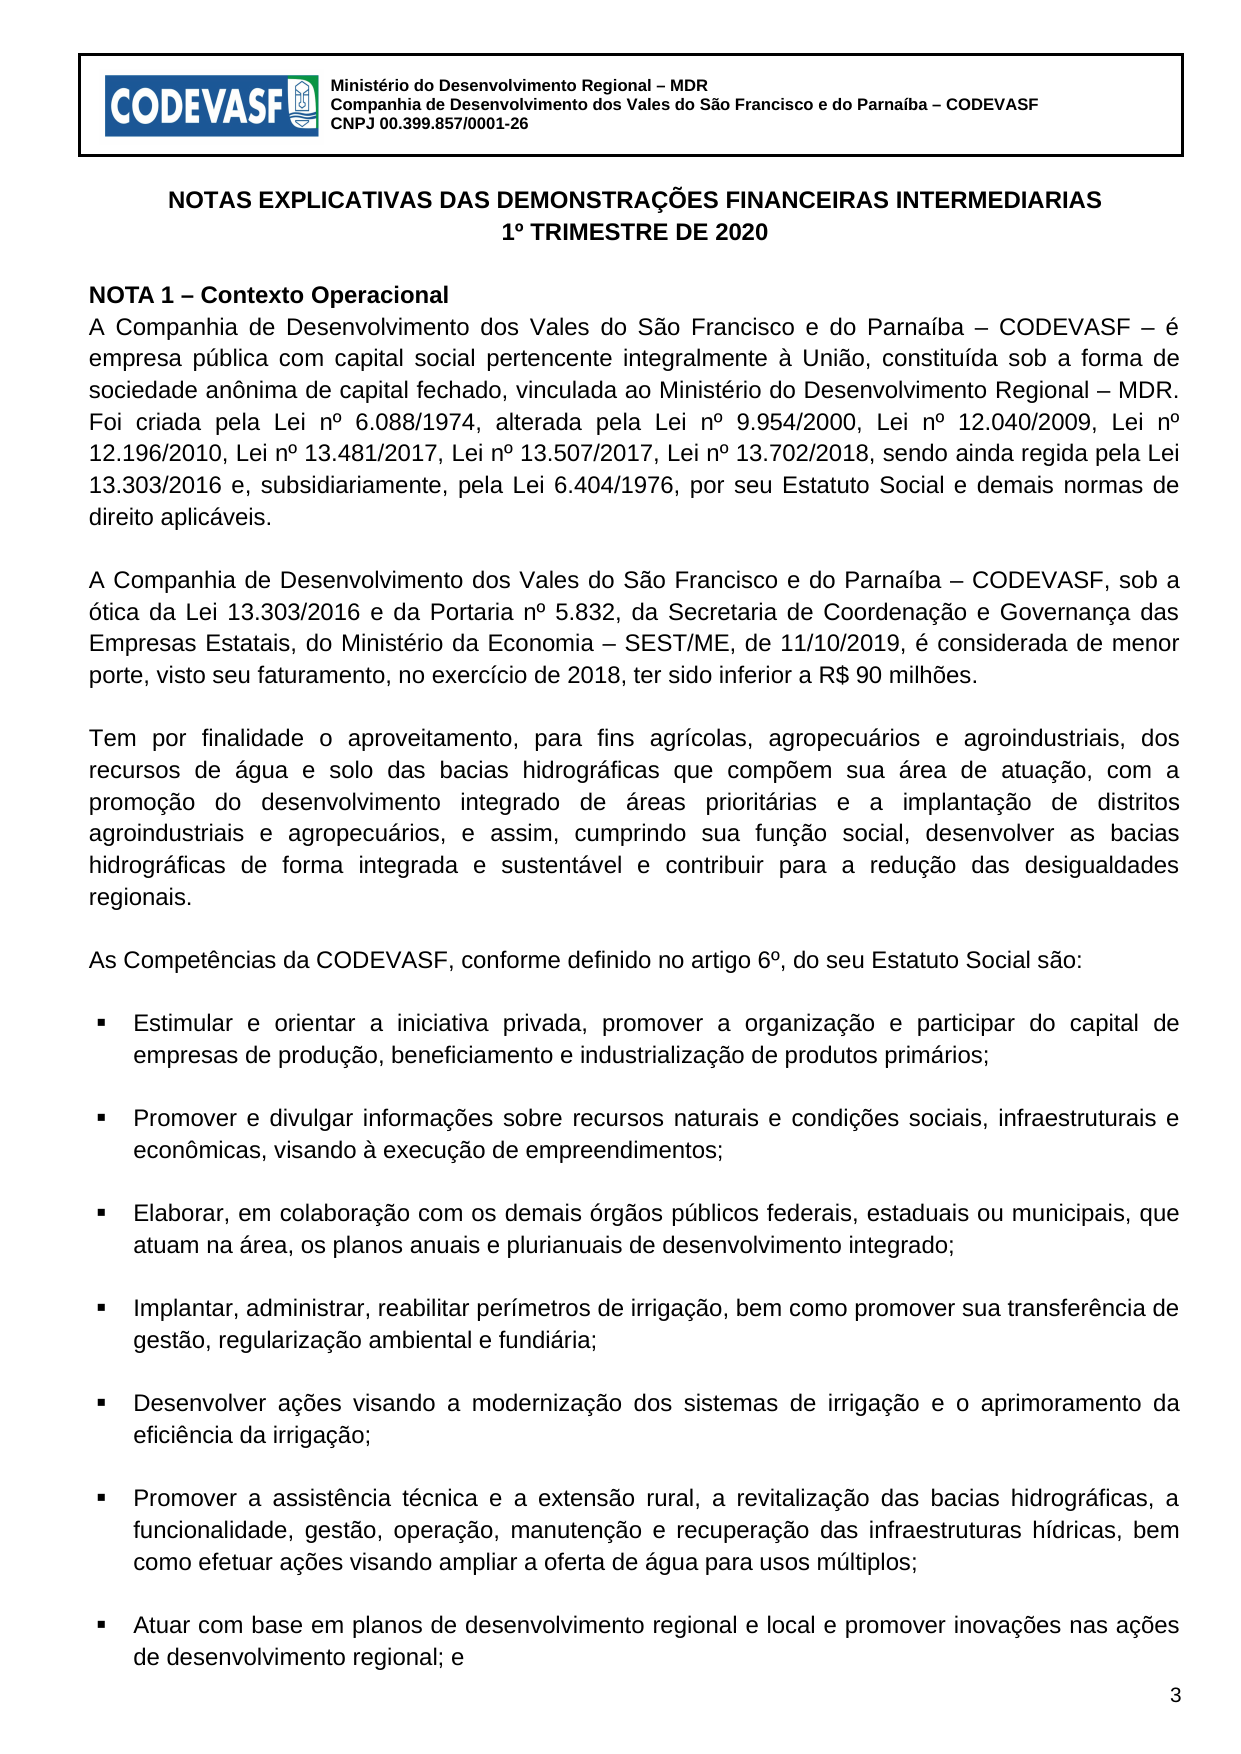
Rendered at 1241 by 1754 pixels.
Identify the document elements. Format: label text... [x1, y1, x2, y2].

text NOTAS EXPLICATIVAS DAS DEMONSTRAÇÕES FINANCEIRAS INTERMEDIARIAS [89, 186, 1181, 214]
text 1º TRIMESTRE DE 2020 [89, 218, 1181, 245]
list Elaborar, em colaboração com os demais órgãos públicos federais, estaduais ou municipais, que atuam na área, os planos anuais e plurianuais de desenvolvimento integrado; [96, 1199, 1181, 1259]
text A Companhia de Desenvolvimento dos Vales do São Francisco e do Parnaíba – CODEVASF, sob a ótica da Lei 13.303/2016 e da Portaria nº 5.832, da Secretaria de Coordenação e Governança das Empresas Estatais, do Ministério da Economia – SEST/ME, de 11/10/2019, é considerada de menor porte, visto seu faturamento, no exercício de 2018, ter sido inferior a R$ 90 milhões. [89, 566, 1181, 689]
list Desenvolver ações visando a modernização dos sistemas de irrigação e o aprimoramento da eficiência da irrigação; [96, 1389, 1181, 1449]
text A Companhia de Desenvolvimento dos Vales do São Francisco e do Parnaíba – CODEVASF – é empresa pública com capital social pertencente integralmente à União, constituída sob a forma de sociedade anônima de capital fechado, vinculada ao Ministério do Desenvolvimento Regional – MDR. Foi criada pela Lei nº 6.088/1974, alterada pela Lei nº 9.954/2000, Lei nº 12.040/2009, Lei nº 12.196/2010, Lei nº 13.481/2017, Lei nº 13.507/2017, Lei nº 13.702/2018, sendo ainda regida pela Lei 13.303/2016 e, subsidiariamente, pela Lei 6.404/1976, por seu Estatuto Social e demais normas de direito aplicáveis. [89, 313, 1181, 530]
list Promover a assistência técnica e a extensão rural, a revitalização das bacias hidrográficas, a funcionalidade, gestão, operação, manutenção e recuperação das infraestruturas hídricas, bem como efetuar ações visando ampliar a oferta de água para usos múltiplos; [96, 1484, 1181, 1575]
subtitle NOTA 1 – Contexto Operacional [89, 281, 1181, 309]
list Estimular e orientar a iniciativa privada, promover a organização e participar do capital de empresas de produção, beneficiamento e industrialização de produtos primários; [96, 1009, 1181, 1069]
text As Competências da CODEVASF, conforme definido no artigo 6º, do seu Estatuto Social são: [89, 946, 1181, 974]
picture [99, 69, 325, 145]
text Tem por finalidade o aproveitamento, para fins agrícolas, agropecuários e agroindustriais, dos recursos de água e solo das bacias hidrográficas que compõem sua área de atuação, com a promoção do desenvolvimento integrado de áreas prioritárias e a implantação de distritos agroindustriais e agropecuários, e assim, cumprindo sua função social, desenvolver as bacias hidrográficas de forma integrada e sustentável e contribuir para a redução das desigualdades regionais. [89, 724, 1181, 910]
list Atuar com base em planos de desenvolvimento regional e local e promover inovações nas ações de desenvolvimento regional; e [96, 1611, 1181, 1670]
list Promover e divulgar informações sobre recursos naturais e condições sociais, infraestruturais e econômicas, visando à execução de empreendimentos; [96, 1104, 1181, 1164]
list Implantar, administrar, reabilitar perímetros de irrigação, bem como promover sua transferência de gestão, regularização ambiental e fundiária; [96, 1294, 1181, 1354]
